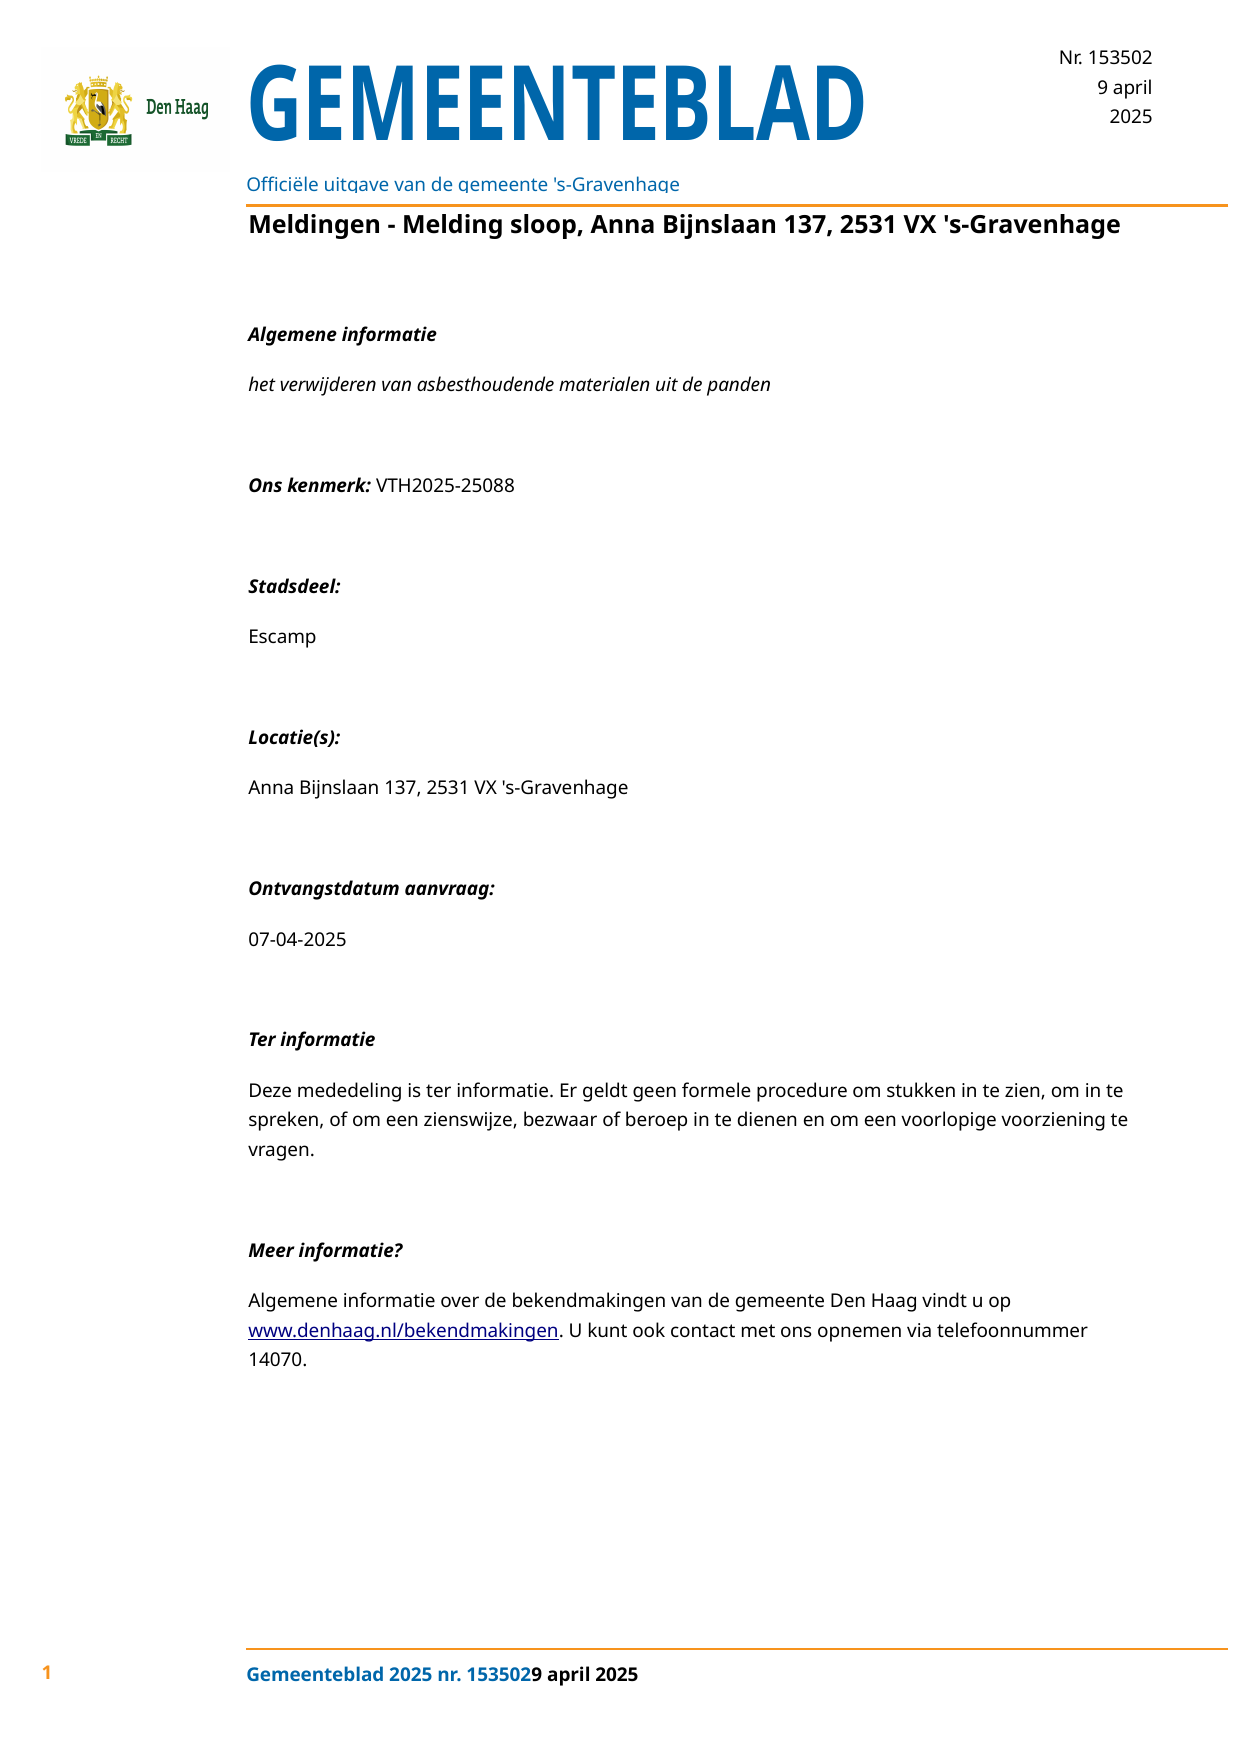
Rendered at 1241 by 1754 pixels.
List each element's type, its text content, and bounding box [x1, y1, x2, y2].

text Ontvangstdatum aanvraag: [248, 875, 1152, 901]
text Meer informatie? [248, 1237, 1152, 1263]
text Algemene informatie [248, 321, 1152, 346]
text Deze mededeling is ter informatie. Er geldt geen formele procedure om stukken in te zien, om in te spreken, of om een zienswijze, bezwaar of beroep in te dienen en om een voorlopige voorziening te vragen. [248, 1077, 1152, 1162]
text Anna Bijnslaan 137, 2531 VX 's-Gravenhage [248, 774, 1152, 800]
text 07-04-2025 [248, 926, 1152, 951]
text Ons kenmerk: VTH2025-25088 [248, 472, 1152, 498]
picture [41, 47, 231, 172]
text Stadsdeel: [248, 573, 1152, 598]
text het verwijderen van asbesthoudende materialen uit de panden [248, 371, 1152, 397]
text Meldingen - Melding sloop, Anna Bijnslaan 137, 2531 VX 's-Gravenhage [248, 207, 1152, 241]
text Algemene informatie over de bekendmakingen van de gemeente Den Haag vindt u op www.denhaag.nl/bekendmakingen. U kunt ook contact met ons opnemen via telefoonnummer 14070. [248, 1287, 1152, 1372]
text Ter informatie [248, 1027, 1152, 1052]
text Escamp [248, 623, 1152, 649]
text Locatie(s): [248, 724, 1152, 750]
